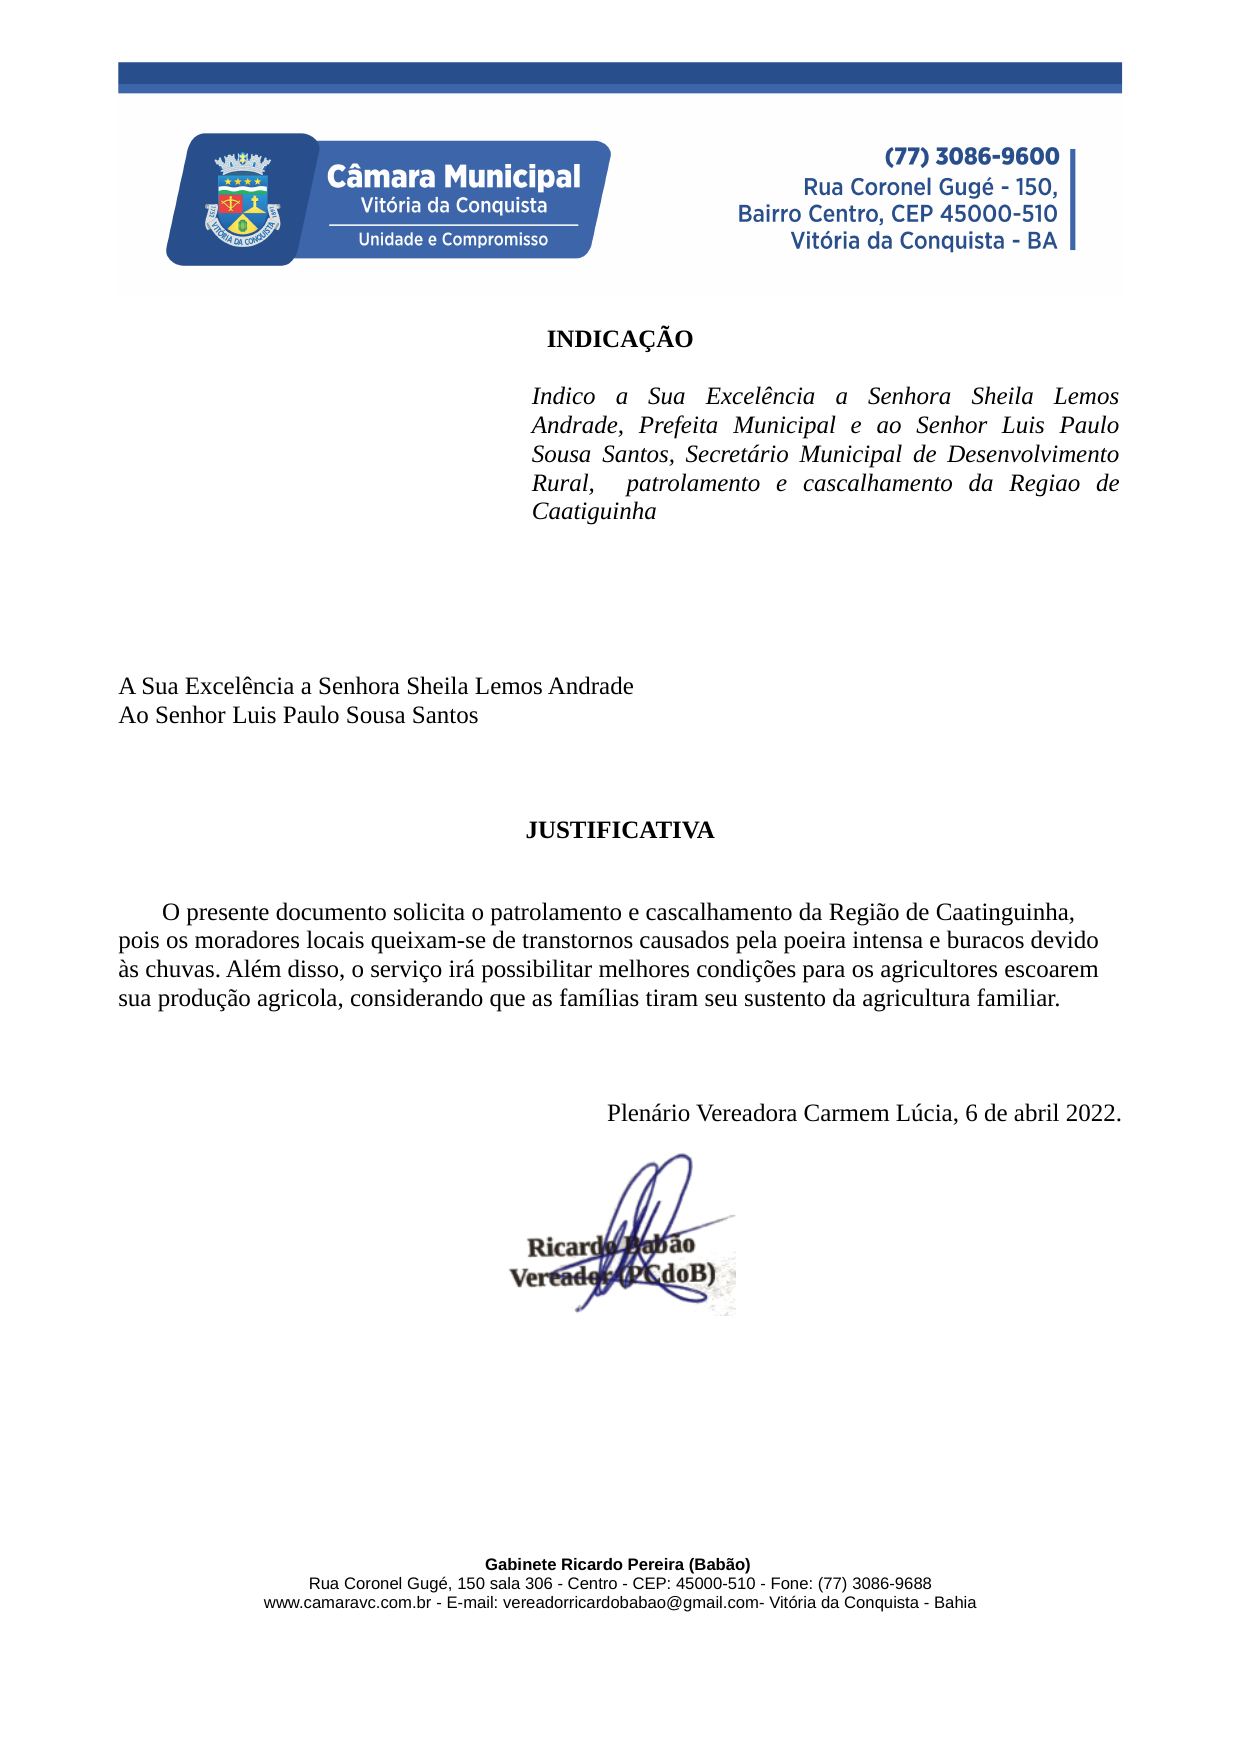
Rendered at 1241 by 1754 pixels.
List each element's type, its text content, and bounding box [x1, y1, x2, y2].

text Indico a Sua Excelência a Senhora Sheila Lemos Andrade, Prefeita Municipal e ao Senhor Luis Paulo Sousa Santos, Secretário Municipal de Desenvolvimento Rural, patrolamento e cascalhamento da Regiao de Caatiguinha [532, 381, 1122, 525]
text O presente documento solicita o patrolamento e cascalhamento da Região de Caatinguinha, pois os moradores locais queixam-se de transtornos causados pela poeira intensa e buracos devido às chuvas. Além disso, o serviço irá possibilitar melhores condições para os agricultores escoarem sua produção agricola, considerando que as famílias tiram seu sustento da agricultura familiar. [118, 897, 1122, 1040]
text Plenário Vereadora Carmem Lúcia, 6 de abril 2022. [118, 1098, 1122, 1127]
text INDICAÇÃO [118, 324, 1122, 353]
text JUSTIFICATIVA [118, 815, 1122, 843]
text A Sua Excelência a Senhora Sheila Lemos Andrade [118, 671, 1122, 700]
picture [118, 62, 1123, 296]
picture [475, 1138, 736, 1316]
text Ao Senhor Luis Paulo Sousa Santos [118, 700, 1122, 728]
